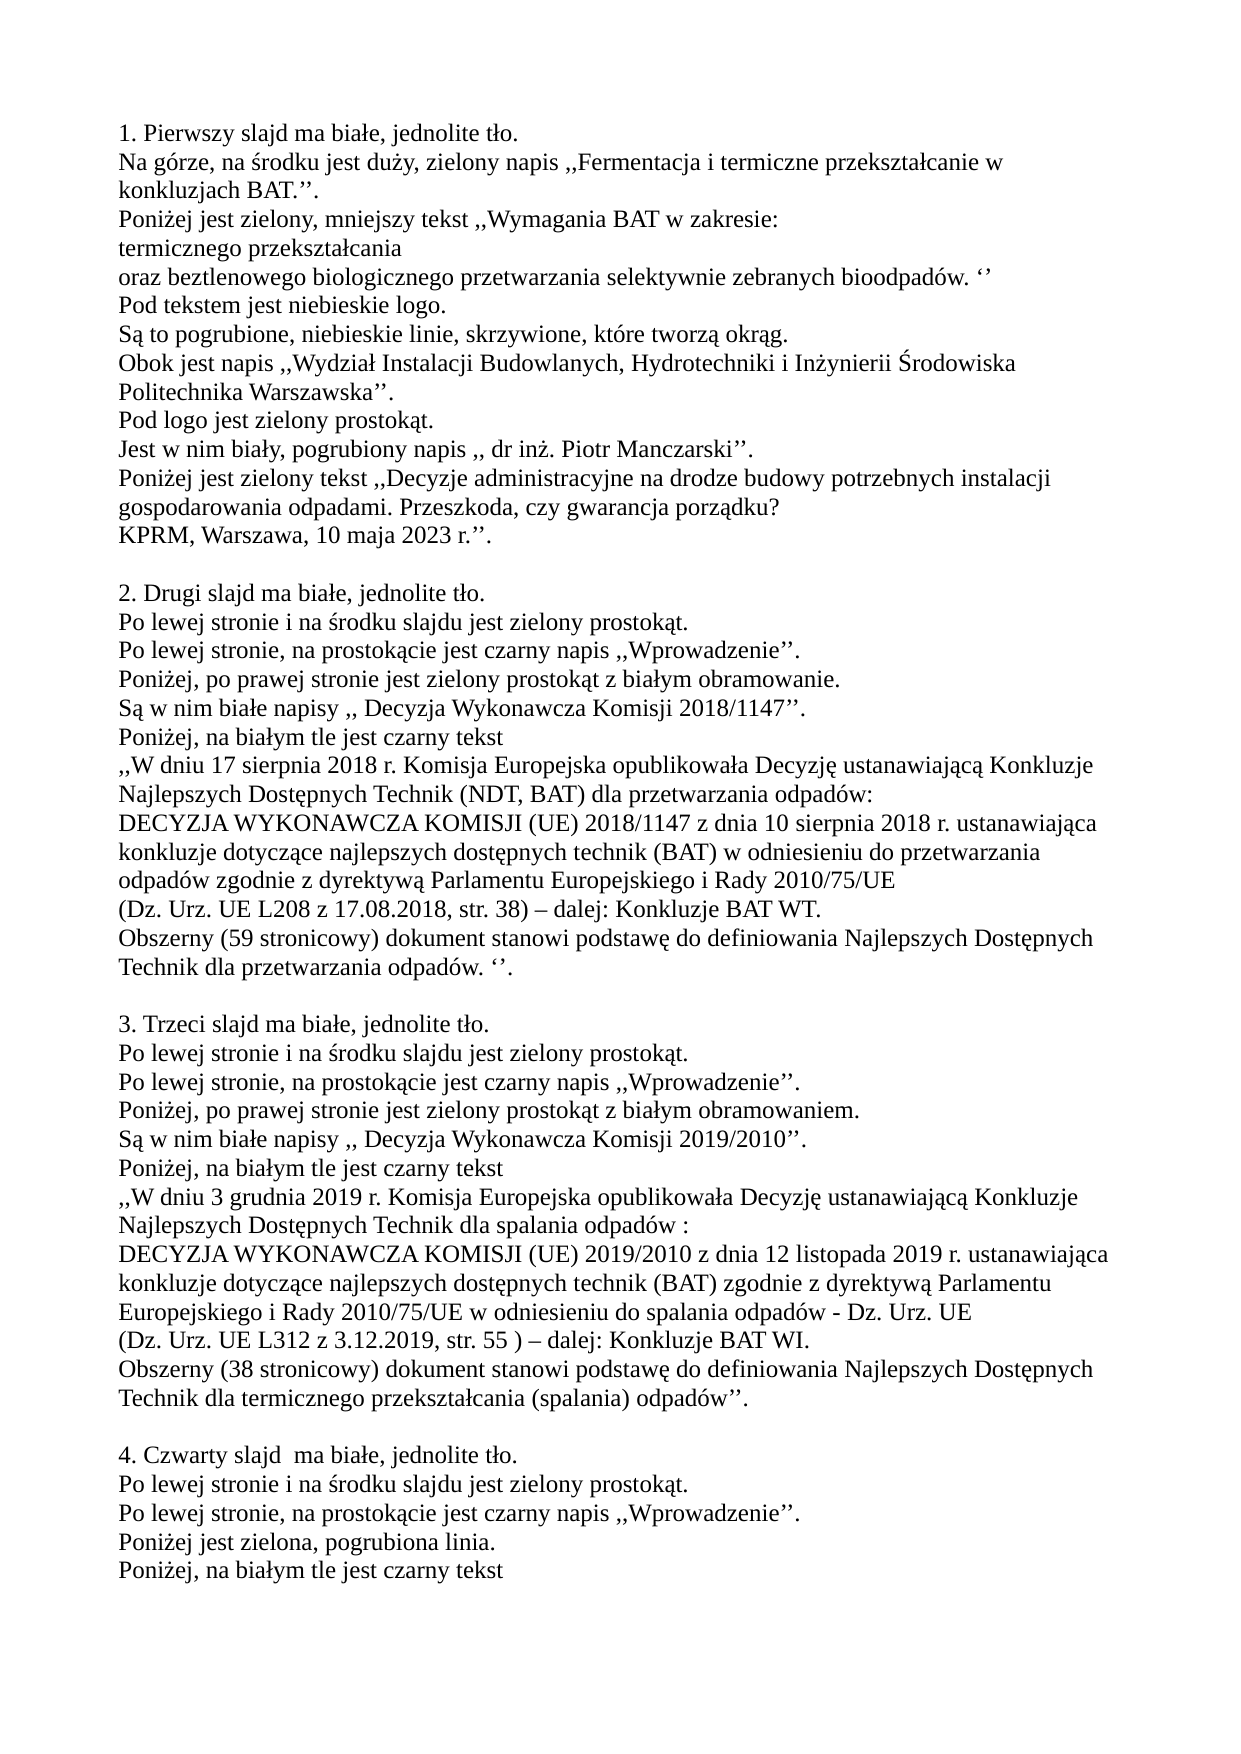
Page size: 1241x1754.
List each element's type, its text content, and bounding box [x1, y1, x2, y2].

text Poniżej, po prawej stronie jest zielony prostokąt z białym obramowaniem. [118, 1096, 1122, 1124]
text (Dz. Urz. UE L312 z 3.12.2019, str. 55 ) – dalej: Konkluzje BAT WI. [118, 1326, 1122, 1354]
text Na górze, na środku jest duży, zielony napis ,,Fermentacja i termiczne przekształcanie w konkluzjach BAT.’’. [118, 147, 1122, 204]
text 3. Trzeci slajd ma białe, jednolite tło. [118, 1009, 1122, 1038]
text Po lewej stronie, na prostokącie jest czarny napis ,,Wprowadzenie’’. [118, 1498, 1122, 1527]
text Poniżej jest zielony tekst ,,Decyzje administracyjne na drodze budowy potrzebnych instalacji gospodarowania odpadami. Przeszkoda, czy gwarancja porządku? [118, 463, 1122, 521]
text Pod tekstem jest niebieskie logo. [118, 291, 1122, 319]
text Poniżej, na białym tle jest czarny tekst [118, 1153, 1122, 1182]
text Poniżej jest zielona, pogrubiona linia. [118, 1527, 1122, 1556]
text Po lewej stronie i na środku slajdu jest zielony prostokąt. [118, 1469, 1122, 1498]
text Obok jest napis ,,Wydział Instalacji Budowlanych, Hydrotechniki i Inżynierii Środowiska Politechnika Warszawska’’. [118, 348, 1122, 406]
text Są to pogrubione, niebieskie linie, skrzywione, które tworzą okrąg. [118, 319, 1122, 348]
text Poniżej, po prawej stronie jest zielony prostokąt z białym obramowanie. [118, 664, 1122, 693]
text Obszerny (59 stronicowy) dokument stanowi podstawę do definiowania Najlepszych Dostępnych Technik dla przetwarzania odpadów. ‘’. [118, 923, 1122, 981]
text Po lewej stronie i na środku slajdu jest zielony prostokąt. [118, 1038, 1122, 1067]
text 2. Drugi slajd ma białe, jednolite tło. [118, 578, 1122, 607]
text DECYZJA WYKONAWCZA KOMISJI (UE) 2018/1147 z dnia 10 sierpnia 2018 r. ustanawiająca konkluzje dotyczące najlepszych dostępnych technik (BAT) w odniesieniu do przetwarzania odpadów zgodnie z dyrektywą Parlamentu Europejskiego i Rady 2010/75/UE [118, 808, 1122, 894]
text Obszerny (38 stronicowy) dokument stanowi podstawę do definiowania Najlepszych Dostępnych Technik dla termicznego przekształcania (spalania) odpadów’’. [118, 1354, 1122, 1412]
text Jest w nim biały, pogrubiony napis ,, dr inż. Piotr Manczarski’’. [118, 434, 1122, 463]
text Są w nim białe napisy ,, Decyzja Wykonawcza Komisji 2018/1147’’. [118, 693, 1122, 722]
text (Dz. Urz. UE L208 z 17.08.2018, str. 38) – dalej: Konkluzje BAT WT. [118, 894, 1122, 923]
text Po lewej stronie i na środku slajdu jest zielony prostokąt. [118, 607, 1122, 636]
text Są w nim białe napisy ,, Decyzja Wykonawcza Komisji 2019/2010’’. [118, 1124, 1122, 1153]
text Pod logo jest zielony prostokąt. [118, 406, 1122, 434]
text oraz beztlenowego biologicznego przetwarzania selektywnie zebranych bioodpadów. ‘’ [118, 262, 1122, 291]
text Poniżej, na białym tle jest czarny tekst [118, 722, 1122, 751]
text ,,W dniu 17 sierpnia 2018 r. Komisja Europejska opublikowała Decyzję ustanawiającą Konkluzje Najlepszych Dostępnych Technik (NDT, BAT) dla przetwarzania odpadów: [118, 751, 1122, 808]
text KPRM, Warszawa, 10 maja 2023 r.’’. [118, 521, 1122, 549]
text DECYZJA WYKONAWCZA KOMISJI (UE) 2019/2010 z dnia 12 listopada 2019 r. ustanawiająca konkluzje dotyczące najlepszych dostępnych technik (BAT) zgodnie z dyrektywą Parlamentu Europejskiego i Rady 2010/75/UE w odniesieniu do spalania odpadów - Dz. Urz. UE [118, 1239, 1122, 1326]
text Poniżej, na białym tle jest czarny tekst [118, 1556, 1122, 1584]
text ,,W dniu 3 grudnia 2019 r. Komisja Europejska opublikowała Decyzję ustanawiającą Konkluzje Najlepszych Dostępnych Technik dla spalania odpadów : [118, 1182, 1122, 1239]
text Poniżej jest zielony, mniejszy tekst ,,Wymagania BAT w zakresie: [118, 204, 1122, 233]
text 4. Czwarty slajd ma białe, jednolite tło. [118, 1441, 1122, 1469]
text Po lewej stronie, na prostokącie jest czarny napis ,,Wprowadzenie’’. [118, 1067, 1122, 1096]
text termicznego przekształcania [118, 233, 1122, 262]
text Po lewej stronie, na prostokącie jest czarny napis ,,Wprowadzenie’’. [118, 636, 1122, 664]
text 1. Pierwszy slajd ma białe, jednolite tło. [118, 118, 1122, 147]
